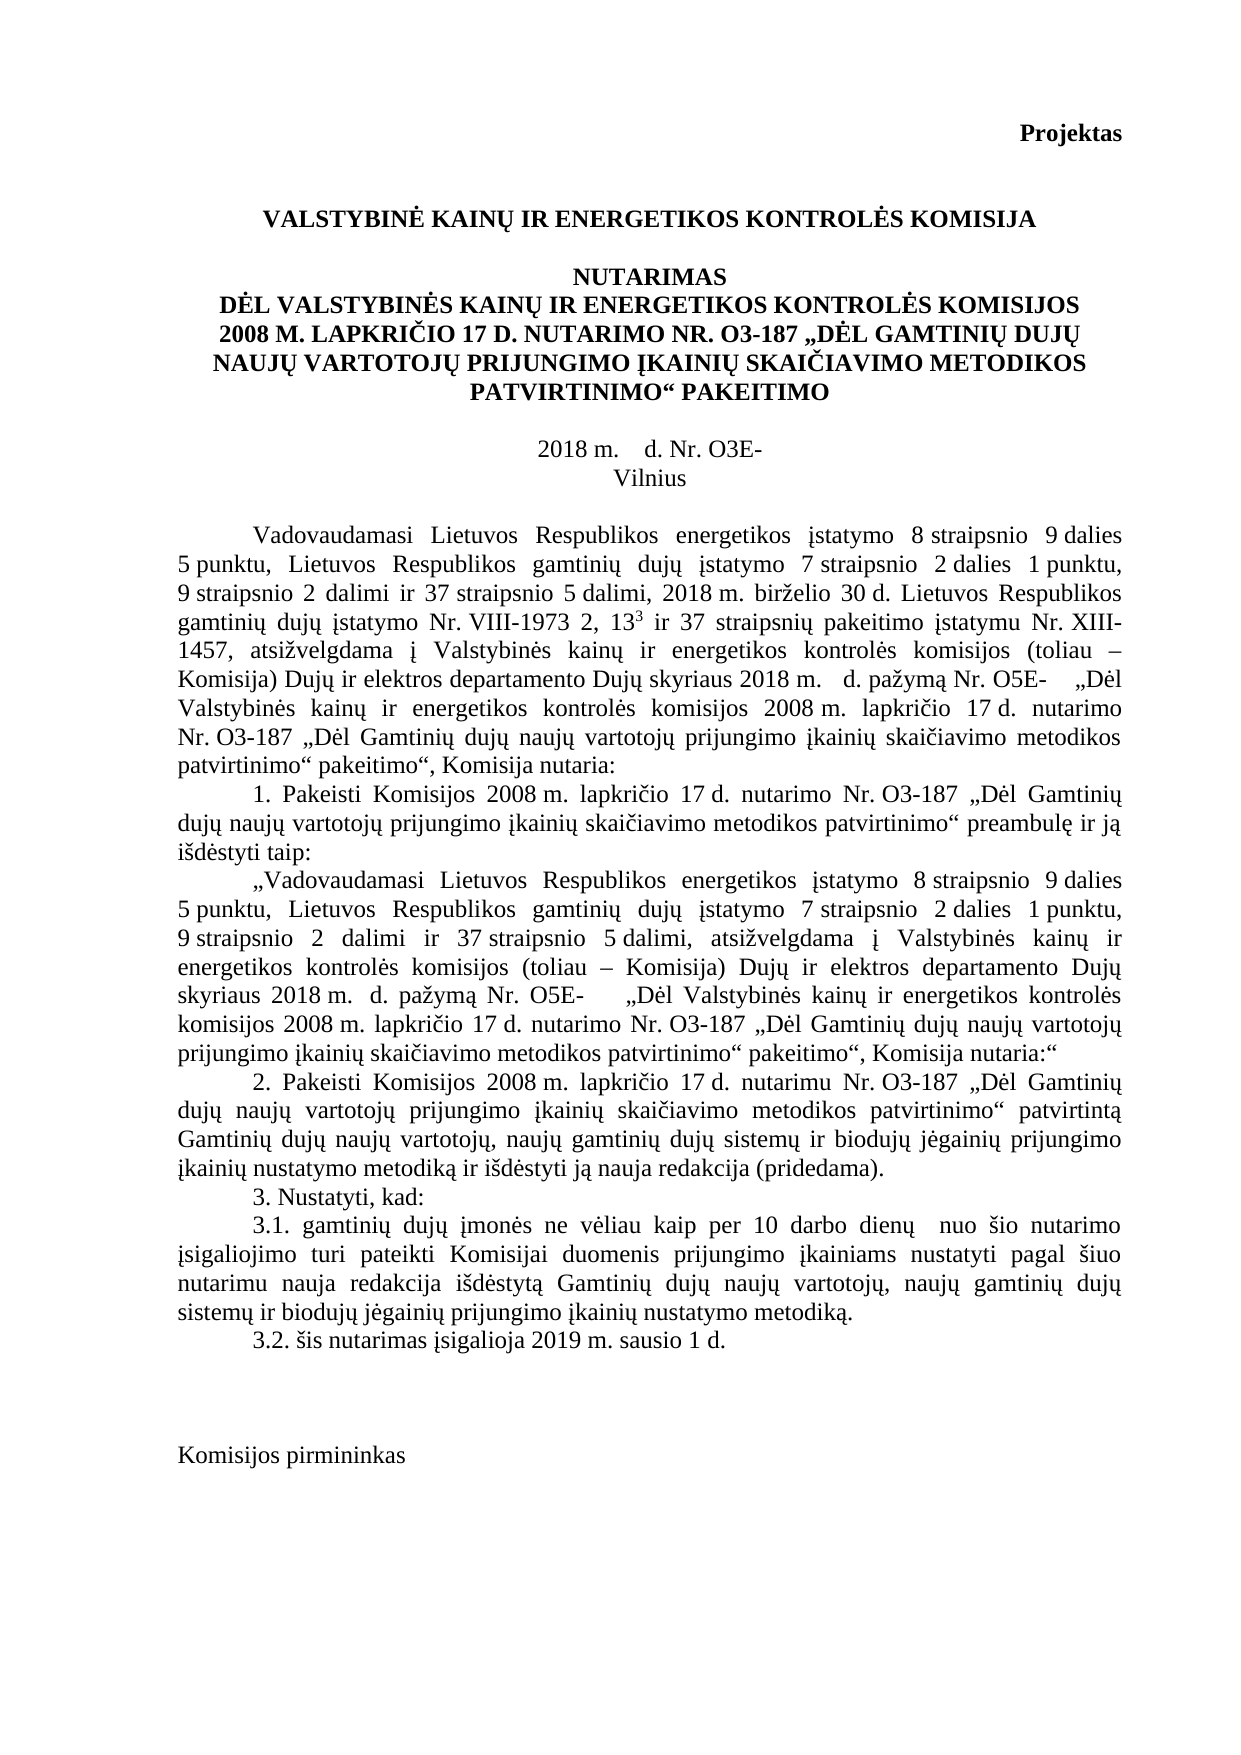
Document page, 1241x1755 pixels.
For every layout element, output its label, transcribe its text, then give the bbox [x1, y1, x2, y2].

text 2018 m. d. Nr. O3E- [177, 434, 1122, 463]
text 3.1. gamtinių dujų įmonės ne vėliau kaip per 10 darbo dienų nuo šio nutarimo įsigaliojimo turi pateikti Komisijai duomenis prijungimo įkainiams nustatyti pagal šiuo nutarimu nauja redakcija išdėstytą Gamtinių dujų naujų vartotojų, naujų gamtinių dujų sistemų ir biodujų jėgainių prijungimo įkainių nustatymo metodiką. [177, 1211, 1122, 1326]
text NUTARIMAS [177, 262, 1122, 291]
text Komisijos pirmininkas [177, 1441, 1122, 1469]
text 3.2. šis nutarimas įsigalioja 2019 m. sausio 1 d. [177, 1326, 1122, 1354]
text 3. Nustatyti, kad: [177, 1182, 1122, 1211]
text Projektas [177, 118, 1122, 147]
text „Vadovaudamasi Lietuvos Respublikos energetikos įstatymo 8 straipsnio 9 dalies 5 punktu, Lietuvos Respublikos gamtinių dujų įstatymo 7 straipsnio 2 dalies 1 punktu, 9 straipsnio 2 dalimi ir 37 straipsnio 5 dalimi, atsižvelgdama į Valstybinės kainų ir energetikos kontrolės komisijos (toliau – Komisija) Dujų ir elektros departamento Dujų skyriaus 2018 m. d. pažymą Nr. O5E- „Dėl Valstybinės kainų ir energetikos kontrolės komisijos 2008 m. lapkričio 17 d. nutarimo Nr. O3-187 „Dėl Gamtinių dujų naujų vartotojų prijungimo įkainių skaičiavimo metodikos patvirtinimo“ pakeitimo“, Komisija nutaria:“ [177, 866, 1122, 1067]
text Vilnius [177, 463, 1122, 492]
text Vadovaudamasi Lietuvos Respublikos energetikos įstatymo 8 straipsnio 9 dalies 5 punktu, Lietuvos Respublikos gamtinių dujų įstatymo 7 straipsnio 2 dalies 1 punktu, 9 straipsnio 2 dalimi ir 37 straipsnio 5 dalimi, 2018 m. birželio 30 d. Lietuvos Respublikos gamtinių dujų įstatymo Nr. VIII-1973 2, 133 ir 37 straipsnių pakeitimo įstatymu Nr. XIII-1457, atsižvelgdama į Valstybinės kainų ir energetikos kontrolės komisijos (toliau – Komisija) Dujų ir elektros departamento Dujų skyriaus 2018 m. d. pažymą Nr. O5E- „Dėl Valstybinės kainų ir energetikos kontrolės komisijos 2008 m. lapkričio 17 d. nutarimo Nr. O3-187 „Dėl Gamtinių dujų naujų vartotojų prijungimo įkainių skaičiavimo metodikos patvirtinimo“ pakeitimo“, Komisija nutaria: [177, 521, 1122, 779]
text 2. Pakeisti Komisijos 2008 m. lapkričio 17 d. nutarimu Nr. O3-187 „Dėl Gamtinių dujų naujų vartotojų prijungimo įkainių skaičiavimo metodikos patvirtinimo“ patvirtintą Gamtinių dujų naujų vartotojų, naujų gamtinių dujų sistemų ir biodujų jėgainių prijungimo įkainių nustatymo metodiką ir išdėstyti ją nauja redakcija (pridedama). [177, 1067, 1122, 1182]
text vALSTYBINĖ KAINŲ IR ENERGETIKOS KONTROLĖS KOMISIJA [177, 204, 1122, 233]
text DĖL Valstybinės kainų ir energetikos kontrolės komisijos 2008 m. lapkričio 17 d. nutarimo Nr. O3-187 „Dėl Gamtinių dujų naujų vartotojų prijungimo įkainių skaičiavimo metodikos patvirtinimo“ pakeitimo [177, 291, 1122, 406]
text 1. Pakeisti Komisijos 2008 m. lapkričio 17 d. nutarimo Nr. O3-187 „Dėl Gamtinių dujų naujų vartotojų prijungimo įkainių skaičiavimo metodikos patvirtinimo“ preambulę ir ją išdėstyti taip: [177, 779, 1122, 866]
